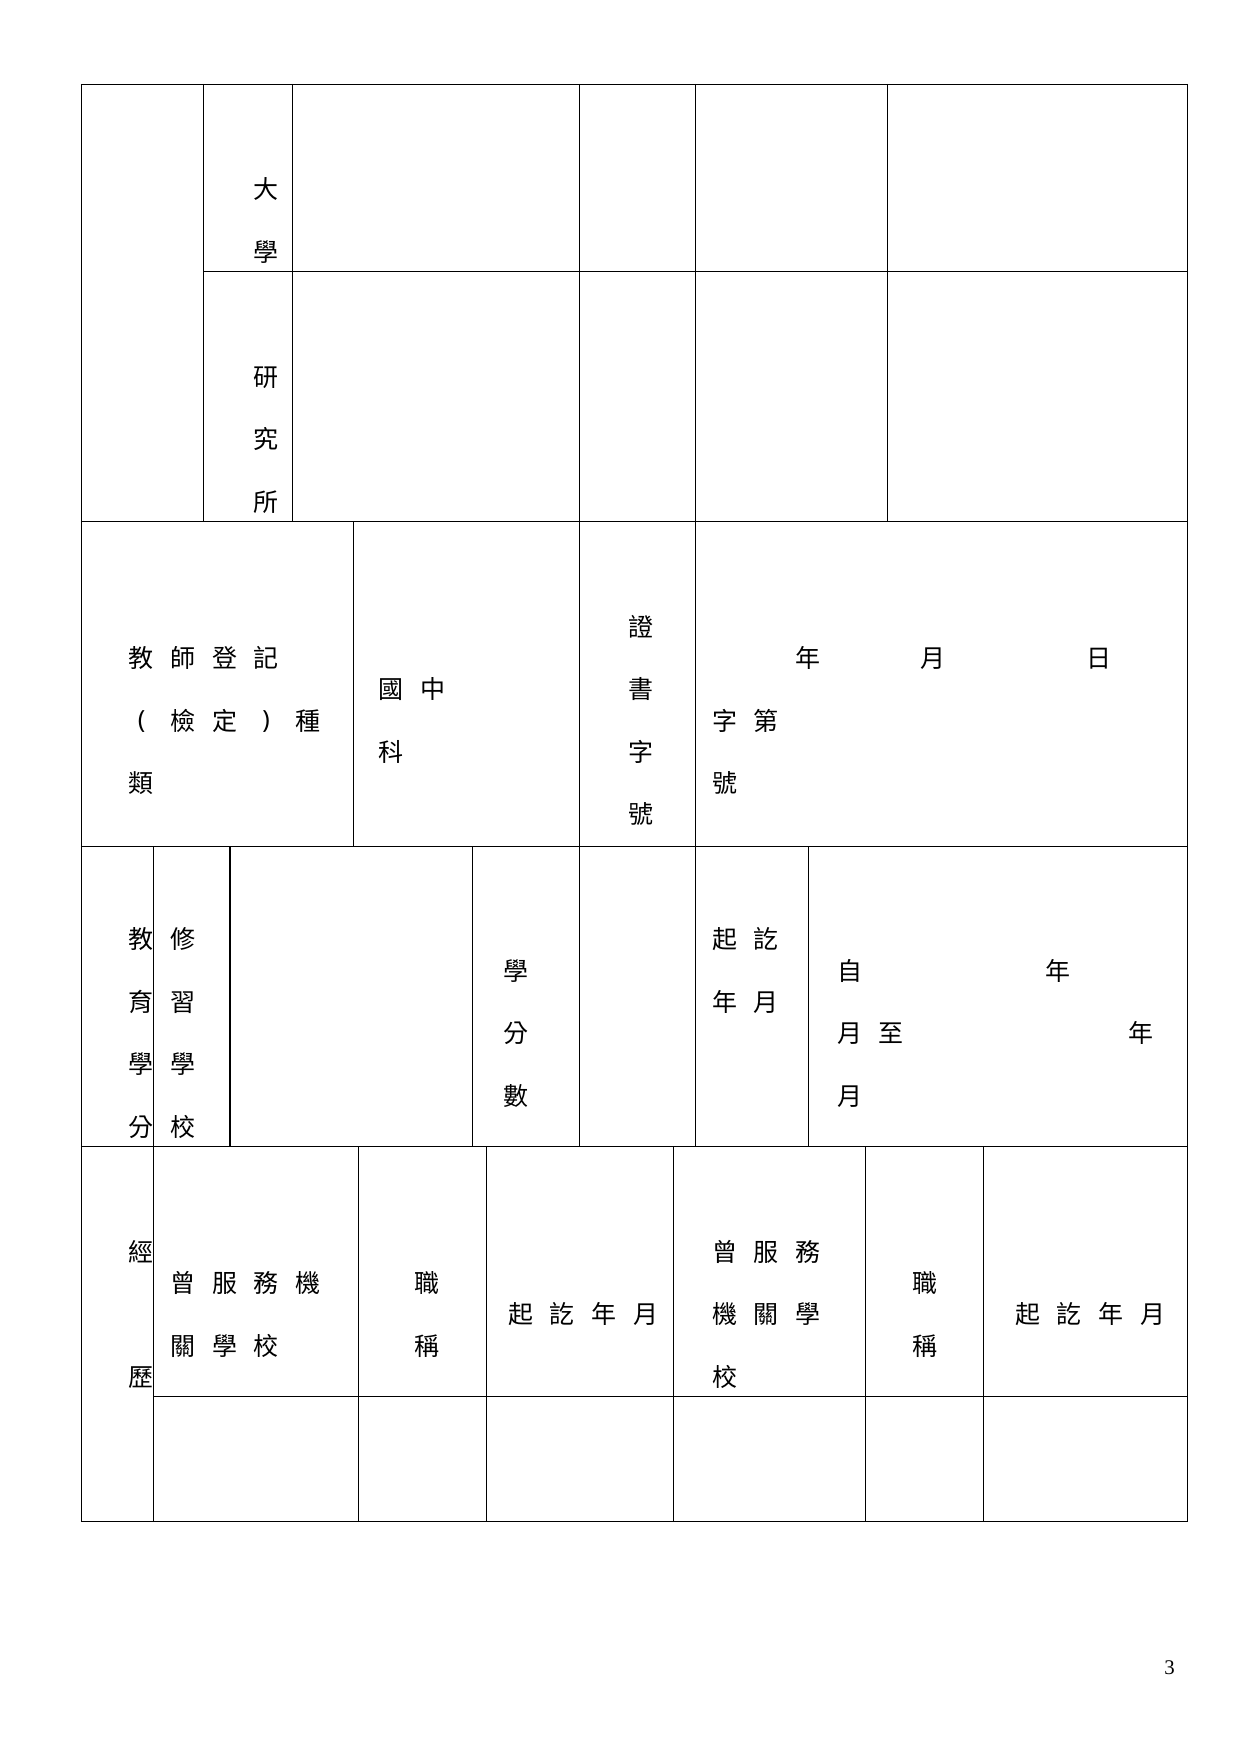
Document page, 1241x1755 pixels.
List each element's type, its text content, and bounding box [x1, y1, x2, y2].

table_cell [866, 1397, 983, 1521]
table_cell 年 月 日 字第 號 [696, 522, 1187, 846]
table_cell [984, 1397, 1187, 1521]
table_cell [580, 847, 695, 1146]
table_cell [487, 1397, 673, 1521]
table_cell [580, 272, 695, 521]
table_cell 起訖年月 [487, 1147, 673, 1396]
table_cell [82, 85, 203, 521]
table_cell 證書字號 [580, 522, 695, 846]
table_cell 經 歷 [82, 1147, 153, 1521]
table_cell [888, 272, 1187, 521]
table_cell [293, 85, 579, 271]
table_cell 職 稱 [866, 1147, 983, 1396]
table_cell [154, 1397, 358, 1521]
table_cell 國中 科 [354, 522, 579, 846]
table_cell 自 年 月至 年 月 [809, 847, 1187, 1146]
table_cell [359, 1397, 486, 1521]
table_cell [696, 272, 887, 521]
table_cell [231, 847, 472, 1146]
table_cell 起訖年月 [984, 1147, 1187, 1396]
table_cell 職 稱 [359, 1147, 486, 1396]
table_cell [580, 85, 695, 271]
table_cell 曾服務機關學校 [674, 1147, 865, 1396]
table_cell 研究所 [204, 272, 292, 521]
table_cell 教育 學分 [82, 847, 153, 1146]
table_cell 曾服務機關學校 [154, 1147, 358, 1396]
table_cell 大 學 [204, 85, 292, 271]
table_cell [696, 85, 887, 271]
table_cell 起訖年月 [696, 847, 808, 1146]
table_cell [888, 85, 1187, 271]
table_cell [674, 1397, 865, 1521]
table_cell 修習 學校 [154, 847, 229, 1146]
table_cell [293, 272, 579, 521]
table_cell 學分數 [473, 847, 579, 1146]
table_cell 教師登記(檢定)種類 [82, 522, 353, 846]
